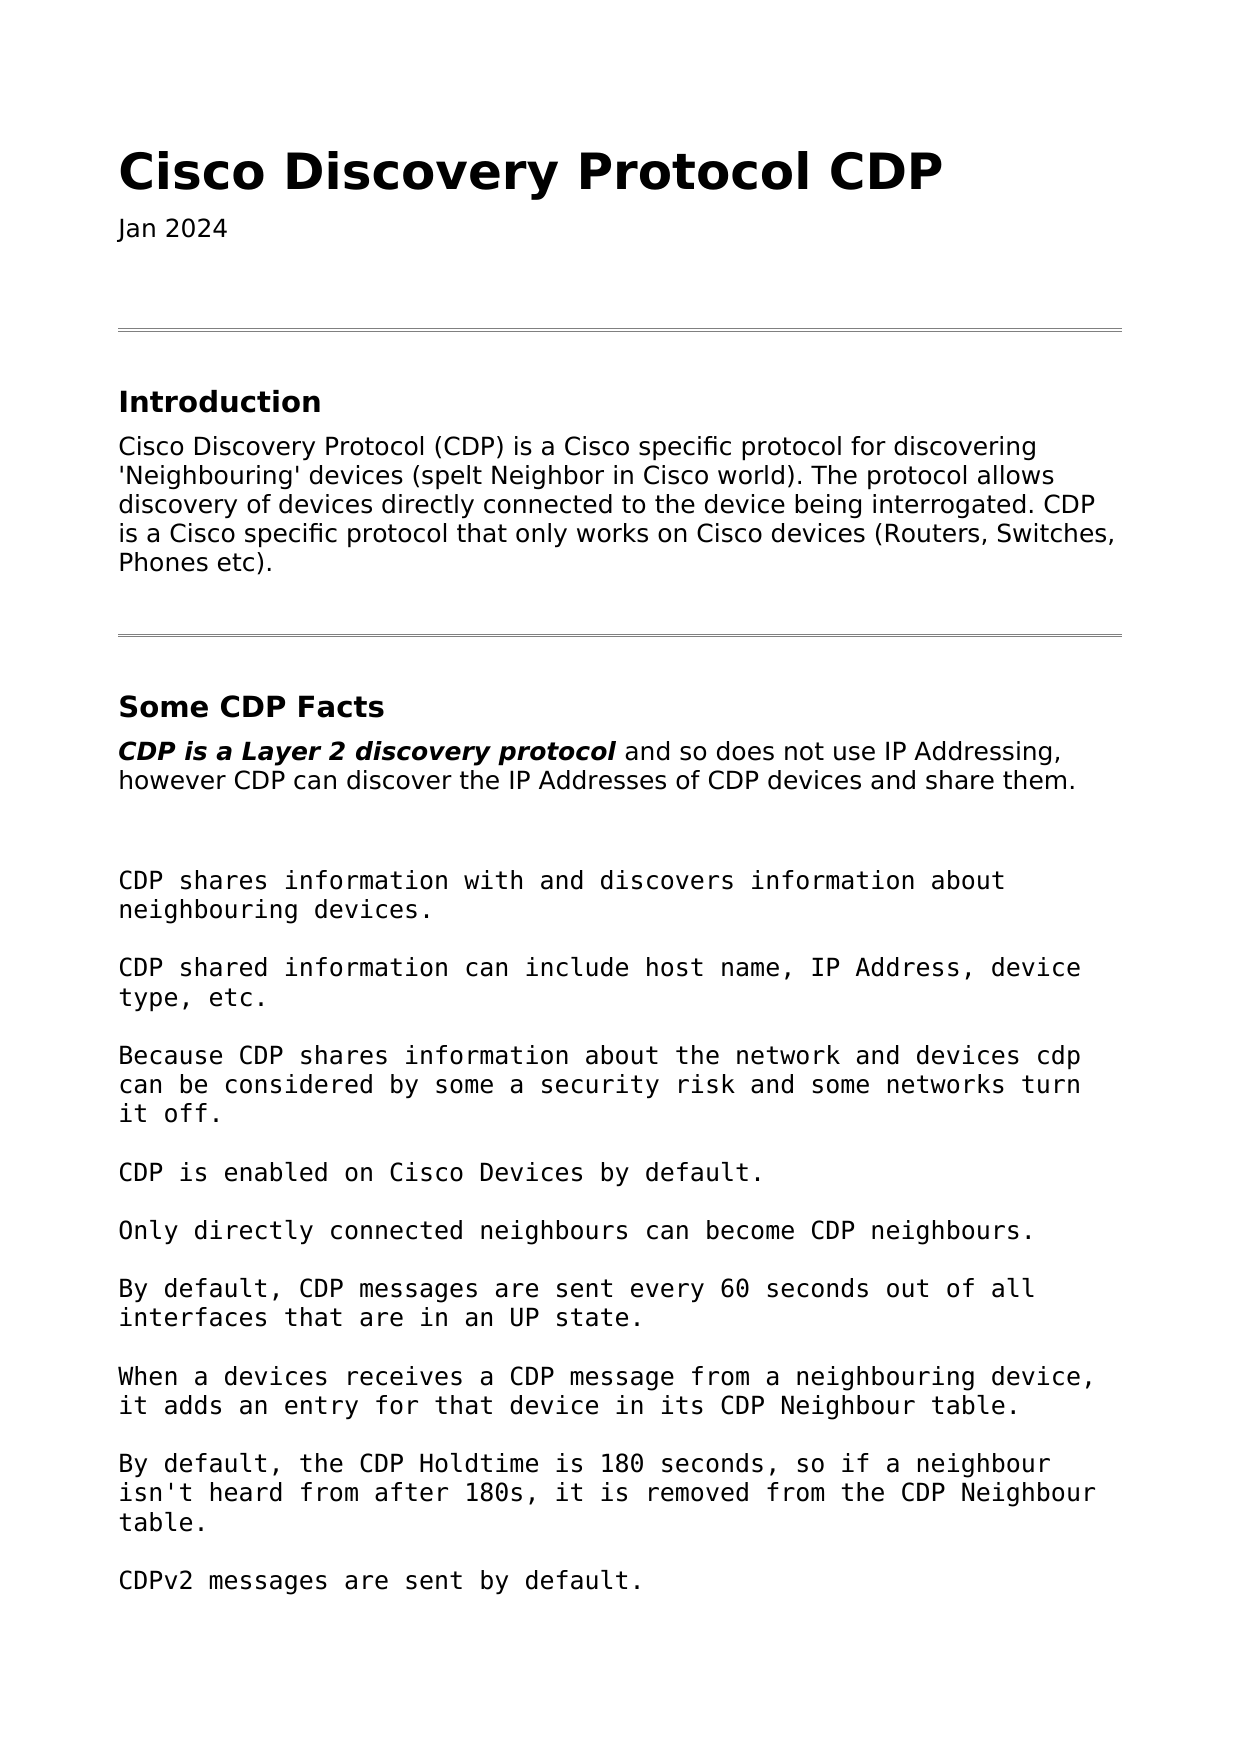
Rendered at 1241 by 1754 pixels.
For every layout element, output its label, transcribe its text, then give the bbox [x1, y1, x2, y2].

subtitle Introduction [118, 385, 1122, 419]
subtitle Some CDP Facts [118, 691, 1122, 724]
subtitle Cisco Discovery Protocol CDP [118, 143, 1122, 201]
text CDP shares information with and discovers information about neighbouring devices. CDP shared information can include host name, IP Address, device type, etc. Because CDP shares information about the network and devices cdp can be considered by some a security risk and some networks turn it off. CDP is enabled on Cisco Devices by default. Only directly connected neighbours can become CDP neighbours. By default, CDP messages are sent every 60 seconds out of all interfaces that are in an UP state. When a devices receives a CDP message from a neighbouring device, it adds an entry for that device in its CDP Neighbour table. By default, the CDP Holdtime is 180 seconds, so if a neighbour isn't heard from after 180s, it is removed from the CDP Neighbour table. CDPv2 messages are sent by default. [118, 866, 1122, 1624]
text CDP is a Layer 2 discovery protocol and so does not use IP Addressing, however CDP can discover the IP Addresses of CDP devices and share them. [118, 737, 1122, 854]
text Jan 2024 [118, 214, 1122, 301]
text Cisco Discovery Protocol (CDP) is a Cisco specific protocol for discovering 'Neighbouring' devices (spelt Neighbor in Cisco world). The protocol allows discovery of devices directly connected to the device being interrogated. CDP is a Cisco specific protocol that only works on Cisco devices (Routers, Switches, Phones etc). [118, 432, 1122, 607]
